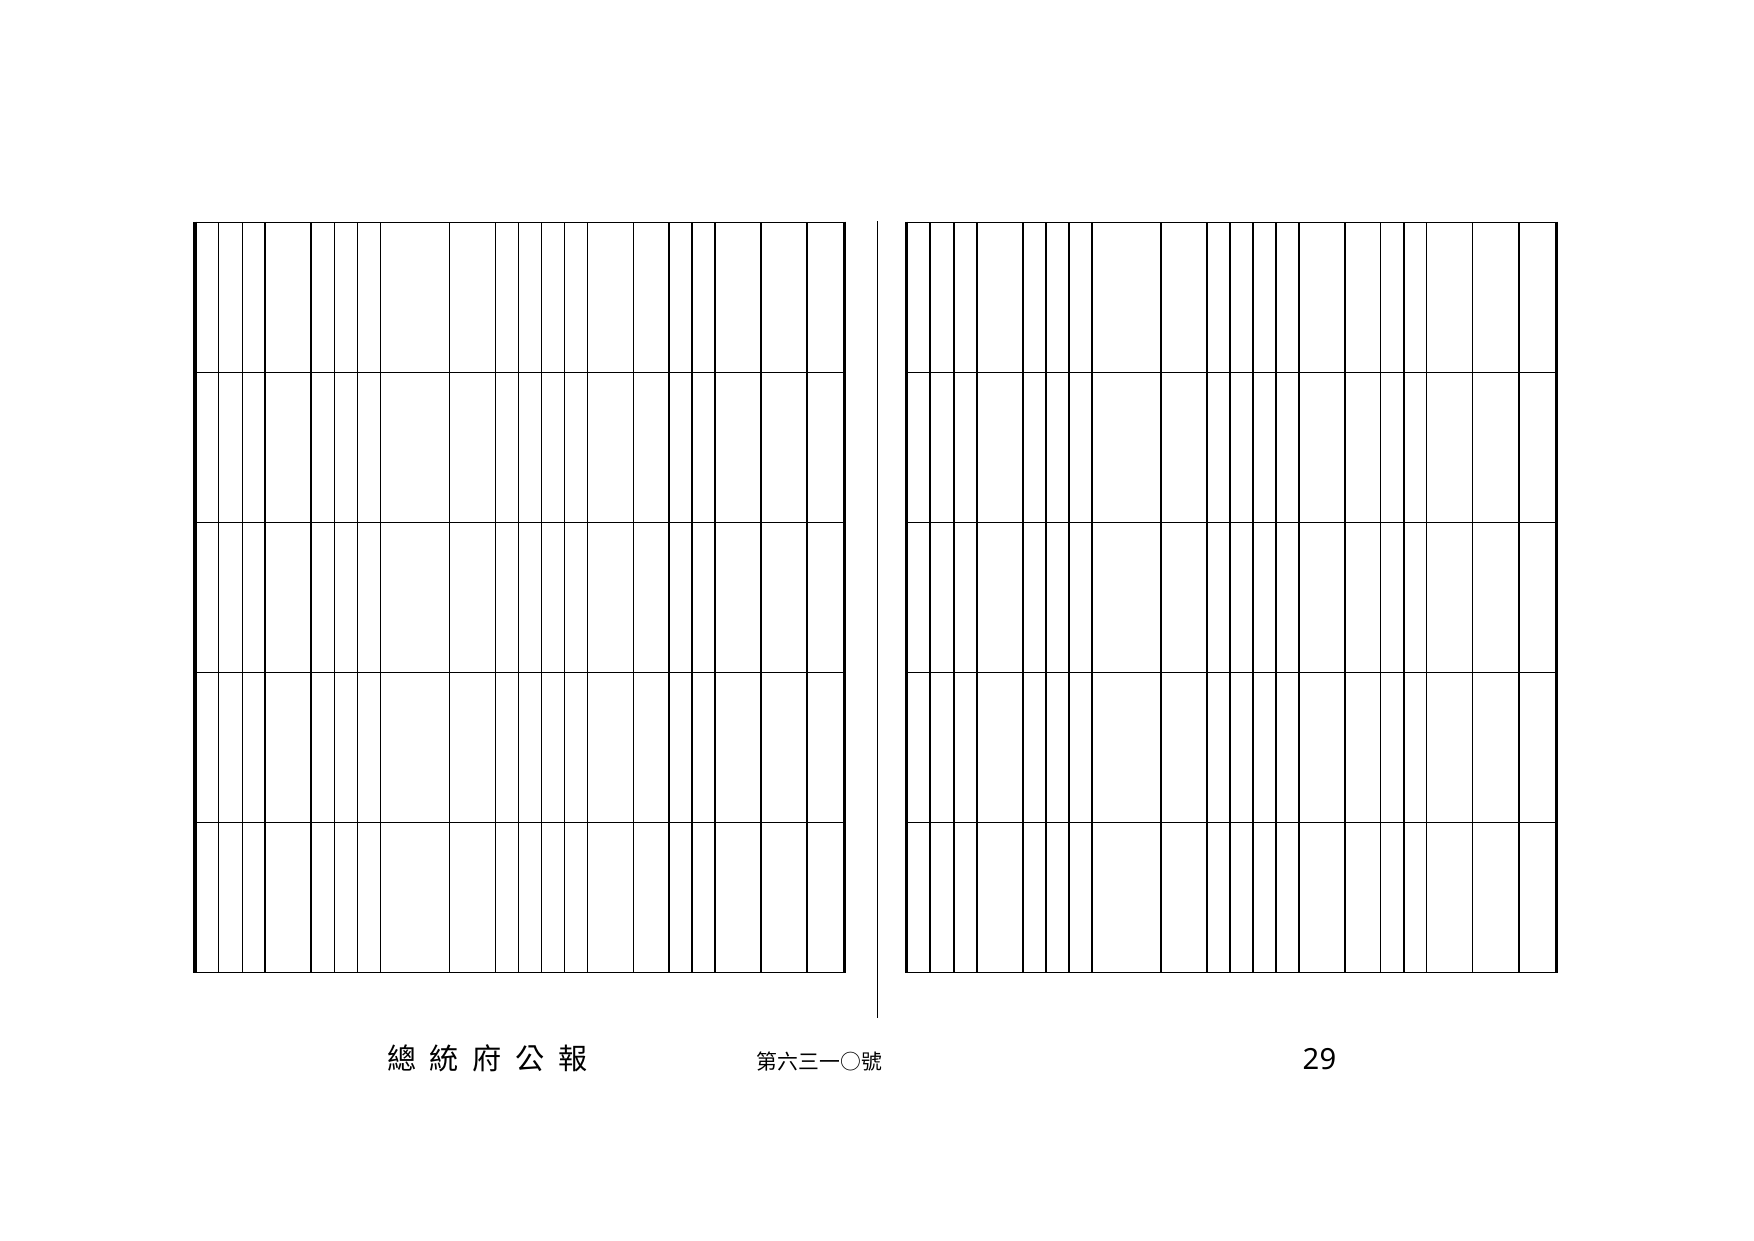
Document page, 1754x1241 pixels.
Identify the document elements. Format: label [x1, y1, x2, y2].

table_cell [1115, 523, 1138, 672]
table_cell [634, 223, 668, 372]
table_cell [197, 523, 218, 672]
table_cell [1322, 523, 1344, 672]
table_cell [381, 523, 403, 672]
table_cell [542, 223, 564, 372]
table_cell [738, 823, 760, 972]
table_cell [738, 373, 760, 522]
table_cell [243, 223, 264, 372]
table_cell [197, 673, 218, 822]
table_cell [1184, 673, 1206, 822]
table_cell [403, 373, 426, 522]
table_cell [243, 373, 264, 522]
table_cell [519, 373, 541, 522]
table_cell [716, 673, 738, 822]
table_cell [784, 223, 806, 372]
table_cell [1000, 523, 1022, 672]
table_cell [1162, 823, 1184, 972]
table_cell [381, 223, 403, 372]
table_cell [496, 523, 518, 672]
table_cell [588, 523, 611, 672]
table_cell [1184, 823, 1206, 972]
table_cell [978, 673, 1000, 822]
table_cell [693, 523, 714, 672]
table_cell [611, 523, 633, 672]
table_cell [1162, 373, 1184, 522]
table_cell [1427, 673, 1450, 822]
table_cell [565, 523, 587, 672]
table_cell [288, 223, 310, 372]
table_cell [1322, 823, 1344, 972]
table_cell [808, 373, 843, 522]
table_cell [1231, 673, 1252, 822]
table_cell [931, 673, 953, 822]
table_cell [1024, 523, 1045, 672]
table_cell [1381, 523, 1403, 672]
table_cell [312, 823, 334, 972]
table_cell [670, 523, 691, 672]
table_cell [955, 523, 976, 672]
table_cell [1047, 223, 1068, 372]
table_cell [1138, 523, 1160, 672]
table_cell [1208, 373, 1229, 522]
table_cell [1322, 673, 1344, 822]
table_cell [1473, 373, 1496, 522]
table_cell [1473, 523, 1496, 672]
table_cell [955, 373, 976, 522]
table_cell [1162, 673, 1184, 822]
table_cell [1496, 673, 1518, 822]
table_cell [1000, 223, 1022, 372]
table_cell [611, 673, 633, 822]
table_cell [1450, 373, 1472, 522]
table_cell [1277, 823, 1298, 972]
table_cell [670, 673, 691, 822]
table_cell [1231, 223, 1252, 372]
table_cell [219, 673, 242, 822]
table_cell [426, 823, 449, 972]
table_cell [1405, 373, 1426, 522]
table_cell [1184, 223, 1206, 372]
table_cell [473, 523, 495, 672]
table_cell [955, 223, 976, 372]
table_cell [219, 523, 242, 672]
table_cell [908, 673, 929, 822]
table_cell [1138, 223, 1160, 372]
table_cell [588, 823, 611, 972]
table_cell [1277, 523, 1298, 672]
table_cell [738, 523, 760, 672]
table_cell [931, 823, 953, 972]
table_cell [738, 673, 760, 822]
table_cell [1138, 673, 1160, 822]
table_cell [978, 823, 1000, 972]
table_cell [1093, 373, 1115, 522]
table_cell [243, 673, 264, 822]
table_cell [784, 523, 806, 672]
table_cell [634, 373, 668, 522]
table_cell [1346, 823, 1380, 972]
table_cell [762, 373, 784, 522]
table_cell [426, 223, 449, 372]
table_cell [1000, 673, 1022, 822]
table_cell [450, 523, 472, 672]
table_cell [1070, 373, 1091, 522]
table_cell [403, 223, 426, 372]
table_cell [693, 223, 714, 372]
table_cell [762, 523, 784, 672]
table_cell [335, 523, 357, 672]
table_cell [1473, 823, 1496, 972]
table_cell [450, 223, 472, 372]
table_cell [403, 523, 426, 672]
table_cell [1277, 673, 1298, 822]
table_cell [716, 823, 738, 972]
table_cell [358, 523, 380, 672]
table_cell [1277, 223, 1298, 372]
table_cell [1024, 673, 1045, 822]
table_cell [1300, 223, 1322, 372]
table_cell [1138, 823, 1160, 972]
table_cell [219, 373, 242, 522]
table_cell [1520, 223, 1555, 372]
table_cell [473, 673, 495, 822]
table_cell [266, 223, 288, 372]
table_cell [542, 673, 564, 822]
table_cell [1381, 823, 1403, 972]
table_cell [450, 673, 472, 822]
table_cell [1473, 673, 1496, 822]
table_cell [1427, 223, 1450, 372]
table_cell [1115, 823, 1138, 972]
table_cell [542, 823, 564, 972]
table_cell [381, 823, 403, 972]
table_cell [1496, 223, 1518, 372]
table_cell [1496, 523, 1518, 672]
table_cell [693, 673, 714, 822]
table_cell [1520, 373, 1555, 522]
table_cell [288, 823, 310, 972]
table_cell [312, 223, 334, 372]
table_cell [1093, 223, 1115, 372]
table_cell [1093, 823, 1115, 972]
table_cell [670, 223, 691, 372]
table_cell [519, 823, 541, 972]
table_cell [1427, 523, 1450, 672]
table_cell [808, 823, 843, 972]
table_cell [1300, 523, 1322, 672]
table_cell [784, 673, 806, 822]
table_cell [1254, 523, 1275, 672]
table_cell [588, 373, 611, 522]
table_cell [1322, 373, 1344, 522]
table_cell [519, 523, 541, 672]
table_cell [1520, 823, 1555, 972]
table_cell [1070, 523, 1091, 672]
table_cell [1496, 823, 1518, 972]
table_cell [496, 223, 518, 372]
table_cell [565, 373, 587, 522]
table_cell [955, 823, 976, 972]
table_cell [243, 823, 264, 972]
table_cell [955, 673, 976, 822]
table_cell [358, 673, 380, 822]
table_cell [219, 823, 242, 972]
table_cell [426, 373, 449, 522]
table_cell [1346, 223, 1380, 372]
table_cell [1024, 223, 1045, 372]
table_cell [978, 523, 1000, 672]
table_cell [634, 523, 668, 672]
table_cell [358, 823, 380, 972]
table_cell [1208, 673, 1229, 822]
table_cell [611, 223, 633, 372]
table_cell [1047, 673, 1068, 822]
table_cell [908, 823, 929, 972]
table_cell [1450, 823, 1472, 972]
table_cell [519, 223, 541, 372]
table_cell [450, 823, 472, 972]
table_cell [1093, 523, 1115, 672]
table_cell [670, 823, 691, 972]
table_cell [908, 523, 929, 672]
table_cell [565, 823, 587, 972]
table_cell [1231, 373, 1252, 522]
table_cell [1115, 223, 1138, 372]
table_cell [1024, 823, 1045, 972]
table_cell [716, 523, 738, 672]
table_cell [1381, 223, 1403, 372]
table_cell [588, 223, 611, 372]
table_cell [197, 223, 218, 372]
table_cell [1047, 523, 1068, 672]
table_cell [1115, 673, 1138, 822]
table_cell [1300, 373, 1322, 522]
table_cell [634, 673, 668, 822]
table_cell [931, 373, 953, 522]
table_cell [1254, 223, 1275, 372]
table_cell [473, 223, 495, 372]
table_cell [1162, 223, 1184, 372]
table_cell [1450, 523, 1472, 672]
table_cell [288, 673, 310, 822]
table_cell [312, 523, 334, 672]
table_cell [335, 373, 357, 522]
table_cell [496, 373, 518, 522]
table_cell [808, 523, 843, 672]
table_cell [762, 223, 784, 372]
table_cell [381, 373, 403, 522]
table_cell [1405, 223, 1426, 372]
table_cell [716, 223, 738, 372]
table_cell [358, 373, 380, 522]
table_cell [542, 373, 564, 522]
table_cell [496, 823, 518, 972]
table_cell [266, 673, 288, 822]
table_cell [1093, 673, 1115, 822]
table_cell [1254, 673, 1275, 822]
table_cell [496, 673, 518, 822]
table_cell [1300, 823, 1322, 972]
table_cell [335, 673, 357, 822]
table_cell [426, 523, 449, 672]
table_cell [312, 673, 334, 822]
table_cell [634, 823, 668, 972]
table_cell [381, 673, 403, 822]
table_cell [1427, 373, 1450, 522]
table_cell [473, 373, 495, 522]
table_cell [1520, 673, 1555, 822]
table_cell [565, 673, 587, 822]
table_cell [1138, 373, 1160, 522]
table_cell [1024, 373, 1045, 522]
table_cell [1254, 373, 1275, 522]
table_cell [588, 673, 611, 822]
table_cell [335, 223, 357, 372]
table_cell [1322, 223, 1344, 372]
table_cell [808, 223, 843, 372]
table_cell [1070, 223, 1091, 372]
table_cell [1047, 373, 1068, 522]
table_cell [1473, 223, 1496, 372]
table_cell [450, 373, 472, 522]
table_cell [1115, 373, 1138, 522]
table_cell [312, 373, 334, 522]
table_cell [1070, 823, 1091, 972]
table_cell [197, 373, 218, 522]
table_cell [931, 523, 953, 672]
table_cell [1450, 223, 1472, 372]
table_cell [1208, 523, 1229, 672]
table_cell [1520, 523, 1555, 672]
table_cell [611, 373, 633, 522]
table_cell [358, 223, 380, 372]
table_cell [1231, 523, 1252, 672]
table_cell [266, 373, 288, 522]
table_cell [784, 823, 806, 972]
table_cell [266, 523, 288, 672]
table_cell [670, 373, 691, 522]
table_cell [908, 223, 929, 372]
table_cell [335, 823, 357, 972]
table_cell [1346, 523, 1380, 672]
table_cell [288, 523, 310, 672]
table_cell [1047, 823, 1068, 972]
table_cell [1427, 823, 1450, 972]
table_cell [1381, 673, 1403, 822]
table_cell [1381, 373, 1403, 522]
table_cell [1405, 673, 1426, 822]
table_cell [808, 673, 843, 822]
table_cell [1000, 373, 1022, 522]
table_cell [1277, 373, 1298, 522]
table_cell [1346, 373, 1380, 522]
table_cell [716, 373, 738, 522]
table_cell [762, 673, 784, 822]
table_cell [403, 823, 426, 972]
table_cell [219, 223, 242, 372]
table_cell [288, 373, 310, 522]
table_cell [1184, 373, 1206, 522]
table_cell [565, 223, 587, 372]
table_cell [1300, 673, 1322, 822]
table_cell [403, 673, 426, 822]
table_cell [762, 823, 784, 972]
table_cell [611, 823, 633, 972]
table_cell [693, 373, 714, 522]
table_cell [738, 223, 760, 372]
table_cell [978, 223, 1000, 372]
table_cell [266, 823, 288, 972]
table_cell [426, 673, 449, 822]
table_cell [1231, 823, 1252, 972]
table_cell [1162, 523, 1184, 672]
table_cell [978, 373, 1000, 522]
table_cell [1254, 823, 1275, 972]
table_cell [1184, 523, 1206, 672]
table_cell [1070, 673, 1091, 822]
table_cell [693, 823, 714, 972]
table_cell [908, 373, 929, 522]
table_cell [1405, 523, 1426, 672]
table_cell [1405, 823, 1426, 972]
table_cell [1000, 823, 1022, 972]
table_cell [519, 673, 541, 822]
table_cell [931, 223, 953, 372]
table_cell [197, 823, 218, 972]
table_cell [1496, 373, 1518, 522]
table_cell [1346, 673, 1380, 822]
table_cell [1450, 673, 1472, 822]
table_cell [473, 823, 495, 972]
table_cell [1208, 223, 1229, 372]
table_cell [784, 373, 806, 522]
table_cell [243, 523, 264, 672]
table_cell [542, 523, 564, 672]
table_cell [1208, 823, 1229, 972]
